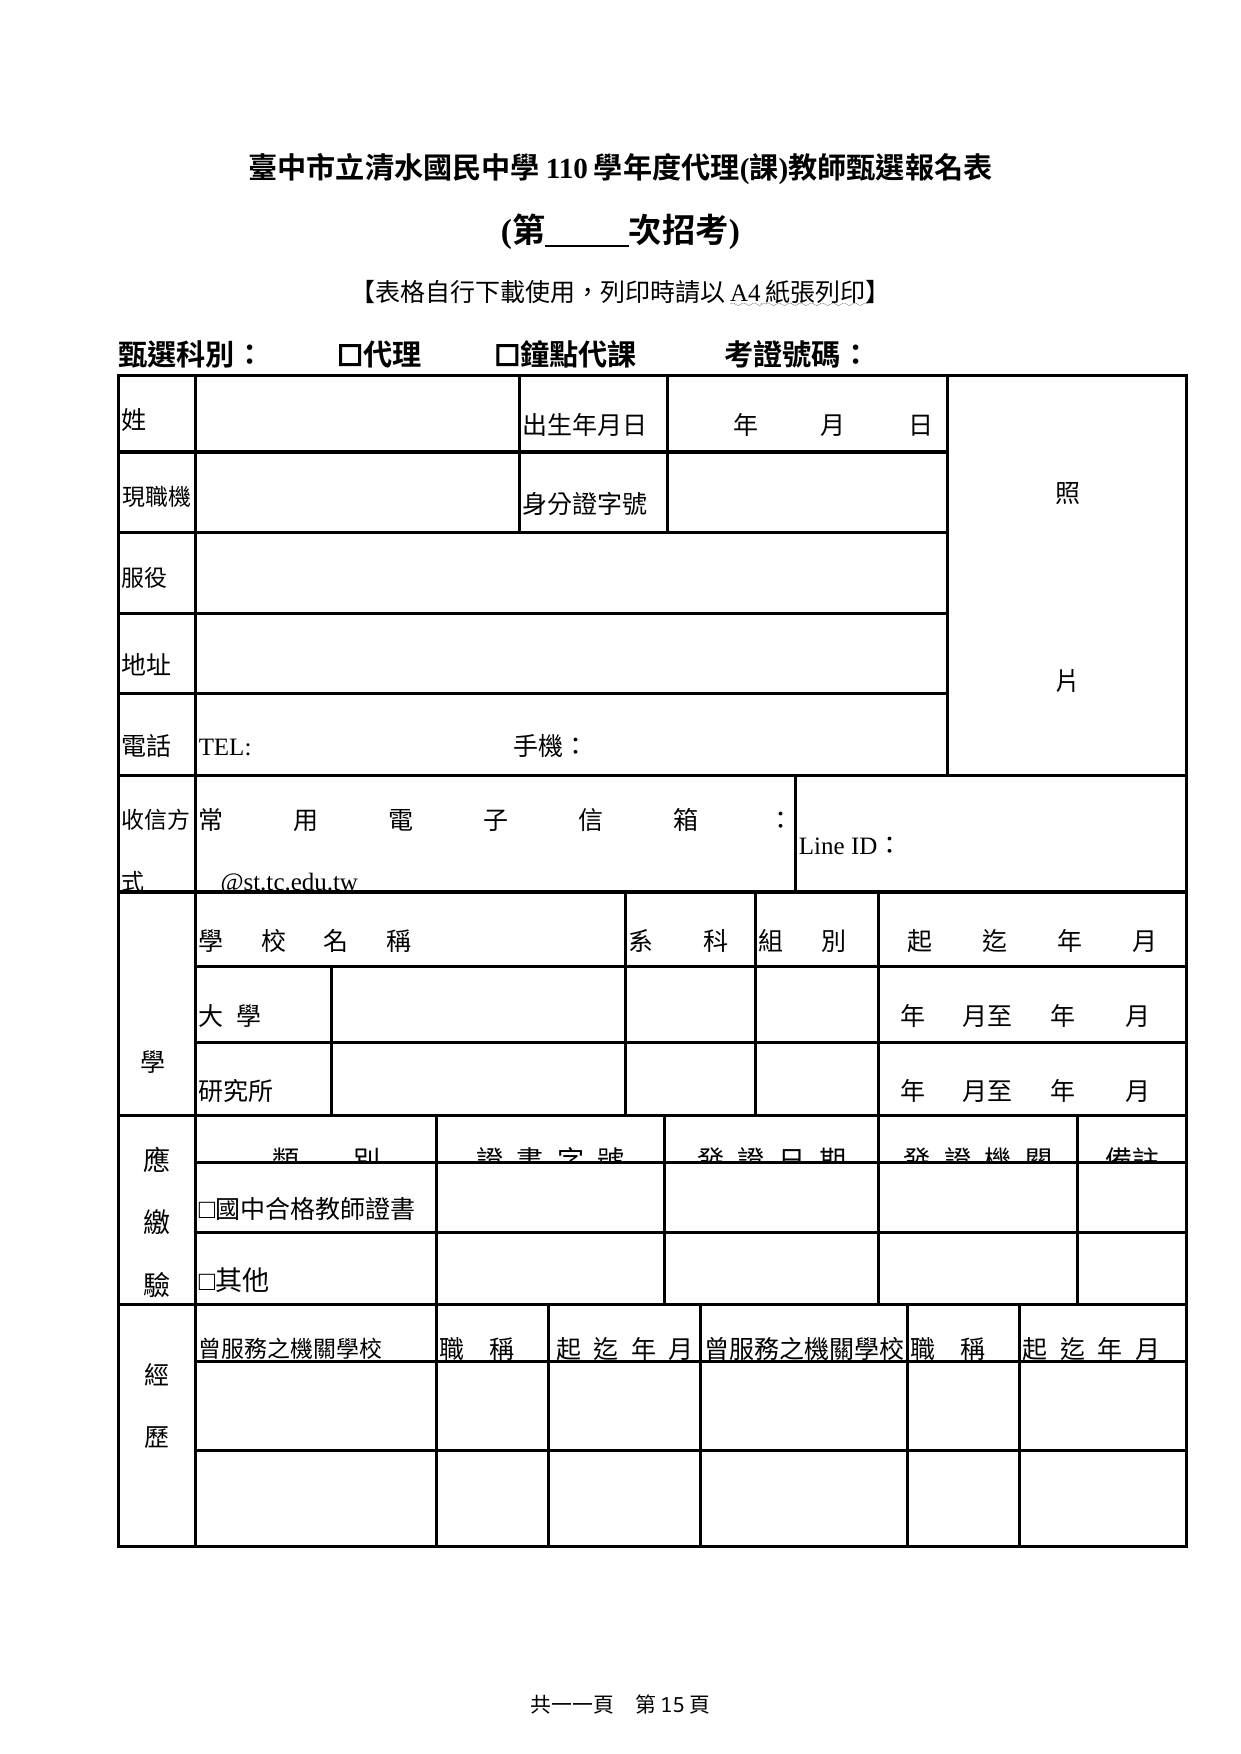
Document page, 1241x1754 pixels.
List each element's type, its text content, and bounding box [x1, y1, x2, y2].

table_cell [438, 1234, 625, 1303]
table_cell 類 別 [197, 1117, 435, 1161]
table_cell 年 月至 年 月 [880, 1044, 1185, 1114]
table_cell [757, 1044, 877, 1114]
table_cell [666, 1234, 877, 1303]
table_cell [627, 1044, 754, 1114]
table_cell 曾服務之機關學校 [702, 1306, 906, 1359]
table_header 姓 名 [120, 377, 194, 450]
table_cell [197, 454, 518, 531]
table_cell TEL: 手機： [197, 695, 946, 774]
table_cell 發 證 日 期 [666, 1117, 877, 1161]
table_header [197, 377, 518, 450]
table_cell 電話 [120, 695, 194, 774]
table_cell 身分證字號 [521, 454, 666, 531]
table_cell [702, 1452, 906, 1545]
table_cell 起 迄 年 月 [880, 894, 1185, 965]
table_cell [333, 1044, 624, 1114]
table_cell [1021, 1452, 1185, 1545]
table_cell 年 月至 年 月 [880, 968, 1185, 1041]
table_cell [880, 1234, 1076, 1303]
table_cell [333, 968, 624, 1041]
table_cell 系 科 [627, 894, 754, 965]
table_cell 常用電子信箱： @st.tc.edu.tw @gmail.com [197, 777, 794, 890]
table_cell 起 迄 年 月 [550, 1306, 699, 1359]
table_cell 應 繳 驗 證 件 [120, 1117, 194, 1303]
table_cell [625, 1164, 663, 1231]
table_cell [702, 1363, 906, 1449]
table_cell [197, 615, 946, 692]
table_cell [909, 1363, 1018, 1449]
table_cell 曾服務之機關學校 [197, 1306, 435, 1359]
table_cell 職 稱 [909, 1306, 1018, 1359]
table_cell [880, 1164, 1076, 1231]
table_cell [1079, 1164, 1185, 1231]
table_cell 起 迄 年 月 [1021, 1306, 1185, 1359]
table_header 照 片 [949, 377, 1185, 774]
table_cell □其他 [197, 1234, 435, 1303]
table_cell 學 校 名 稱 [197, 894, 624, 965]
table_cell 地址 [120, 615, 194, 692]
table_cell □免役□役畢 □服役中 [197, 534, 946, 612]
table_cell 大 學 [197, 968, 330, 1041]
table_cell 備註 [1079, 1117, 1185, 1161]
table_cell 職 稱 [438, 1306, 547, 1359]
table_cell [909, 1452, 1018, 1545]
table_cell [627, 968, 754, 1041]
table_cell 發 證 機 關 [880, 1117, 1076, 1161]
table_cell [1021, 1363, 1185, 1449]
table_cell [438, 1164, 625, 1231]
table_cell □國中合格教師證書 [197, 1164, 435, 1231]
text 【表格自行下載使用，列印時請以A4紙張列印】 [118, 249, 1122, 311]
table_cell 經 歷 [120, 1306, 194, 1545]
table_cell 證 書 字 號 [438, 1117, 663, 1161]
table_cell 現職機關學校 [120, 454, 194, 531]
text 甄選科別： 代理 鐘點代課 考證號碼：(請空白) [118, 311, 1122, 374]
table_cell 組 別 [757, 894, 877, 965]
table_cell [1079, 1234, 1185, 1303]
table_cell [666, 1164, 877, 1231]
table_header 出生年月日 [521, 377, 666, 450]
table_cell [550, 1363, 699, 1449]
table_cell [438, 1363, 547, 1449]
table_cell 學 歷 [120, 894, 194, 1114]
table_cell [550, 1452, 699, 1545]
table_cell 研究所 [197, 1044, 330, 1114]
table_cell [757, 968, 877, 1041]
table_cell [197, 1452, 435, 1545]
table_header 年 月 日 [669, 377, 946, 450]
table_cell Line ID： [797, 777, 1185, 890]
table_cell 收信方式 [120, 777, 194, 890]
table_cell [625, 1234, 663, 1303]
table_cell [197, 1363, 435, 1449]
text (第 次招考) [118, 186, 1122, 249]
table_cell 服役 情形 [120, 534, 194, 612]
text 臺中市立清水國民中學110學年度代理(課)教師甄選報名表 [118, 124, 1122, 186]
table_cell [669, 454, 946, 531]
table_cell [438, 1452, 547, 1545]
